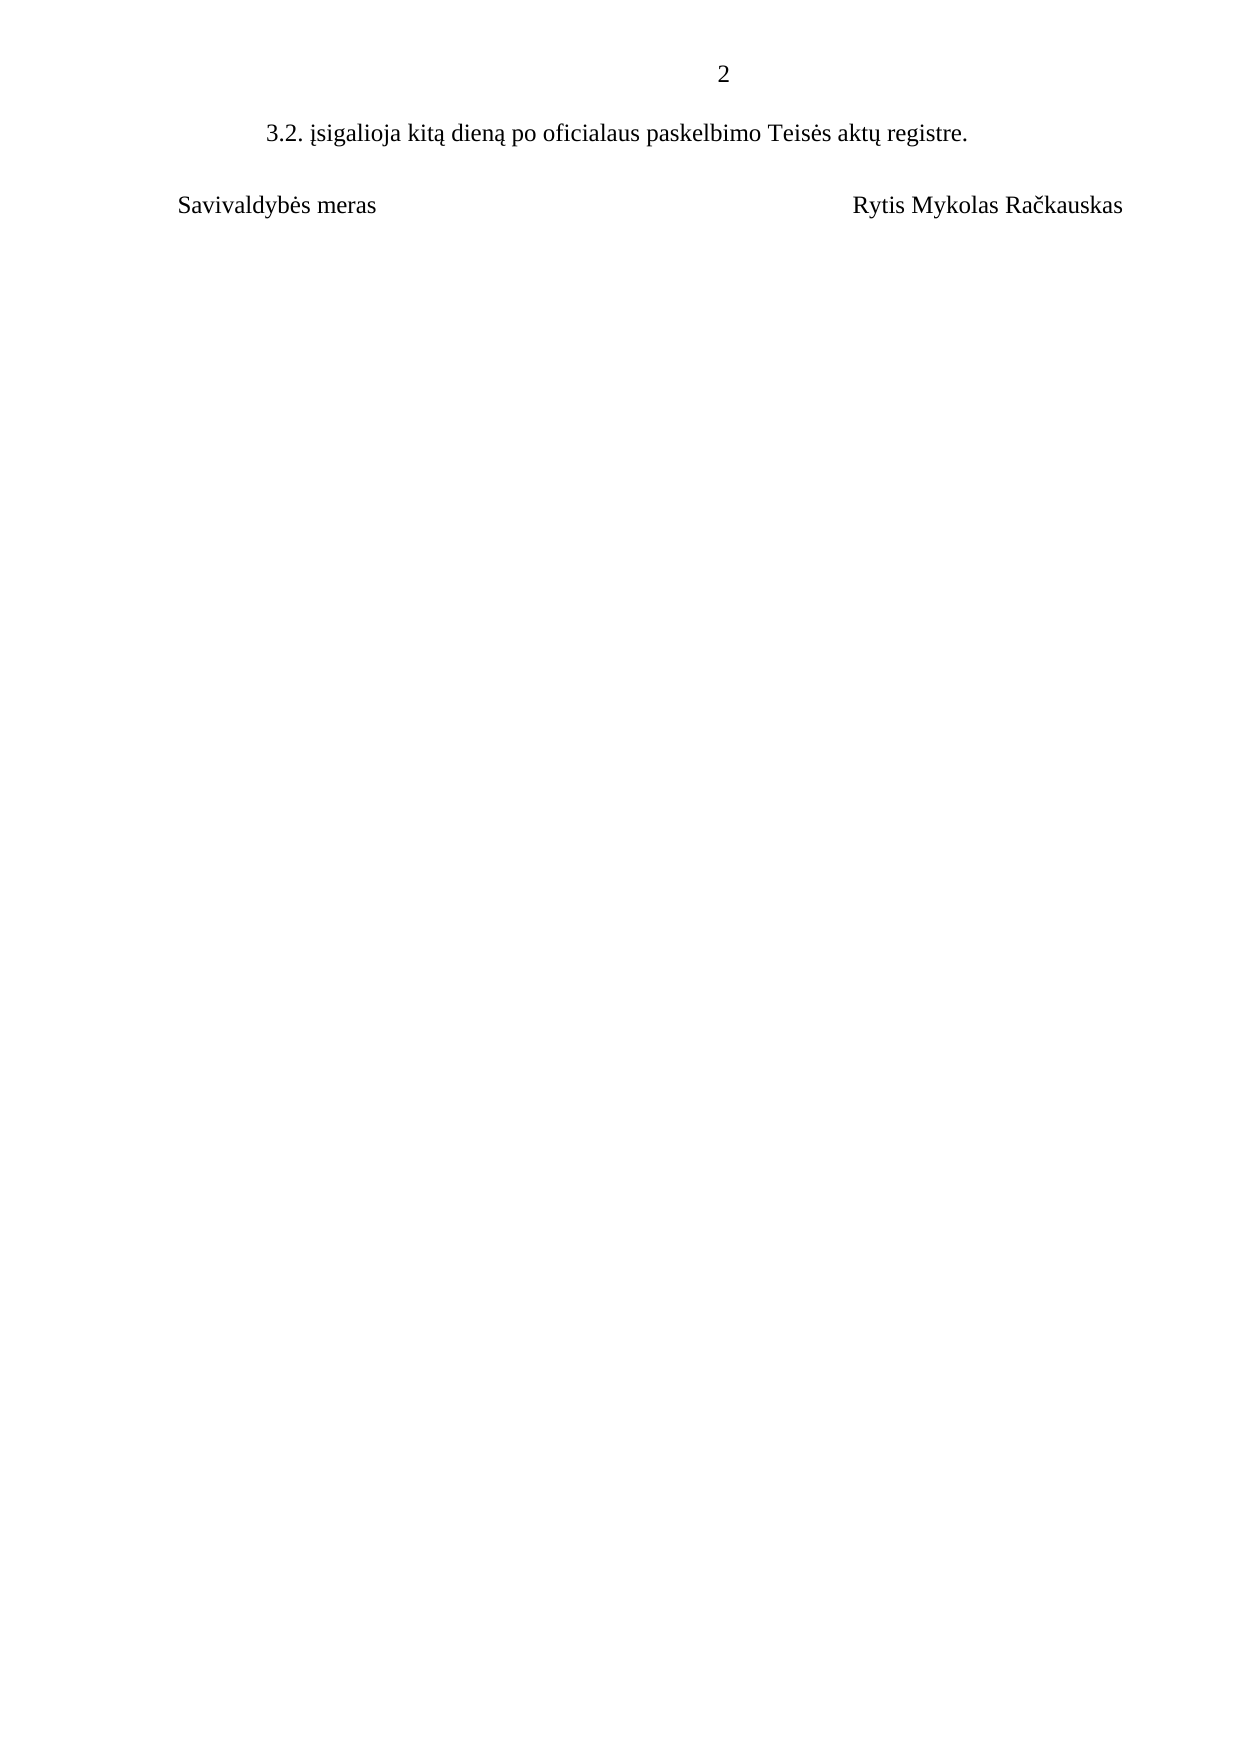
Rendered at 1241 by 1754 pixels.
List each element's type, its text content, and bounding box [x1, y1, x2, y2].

text 3.2. įsigalioja kitą dieną po oficialaus paskelbimo Teisės aktų registre. [177, 118, 1181, 147]
text Savivaldybės meras Rytis Mykolas Račkauskas [177, 190, 1181, 219]
